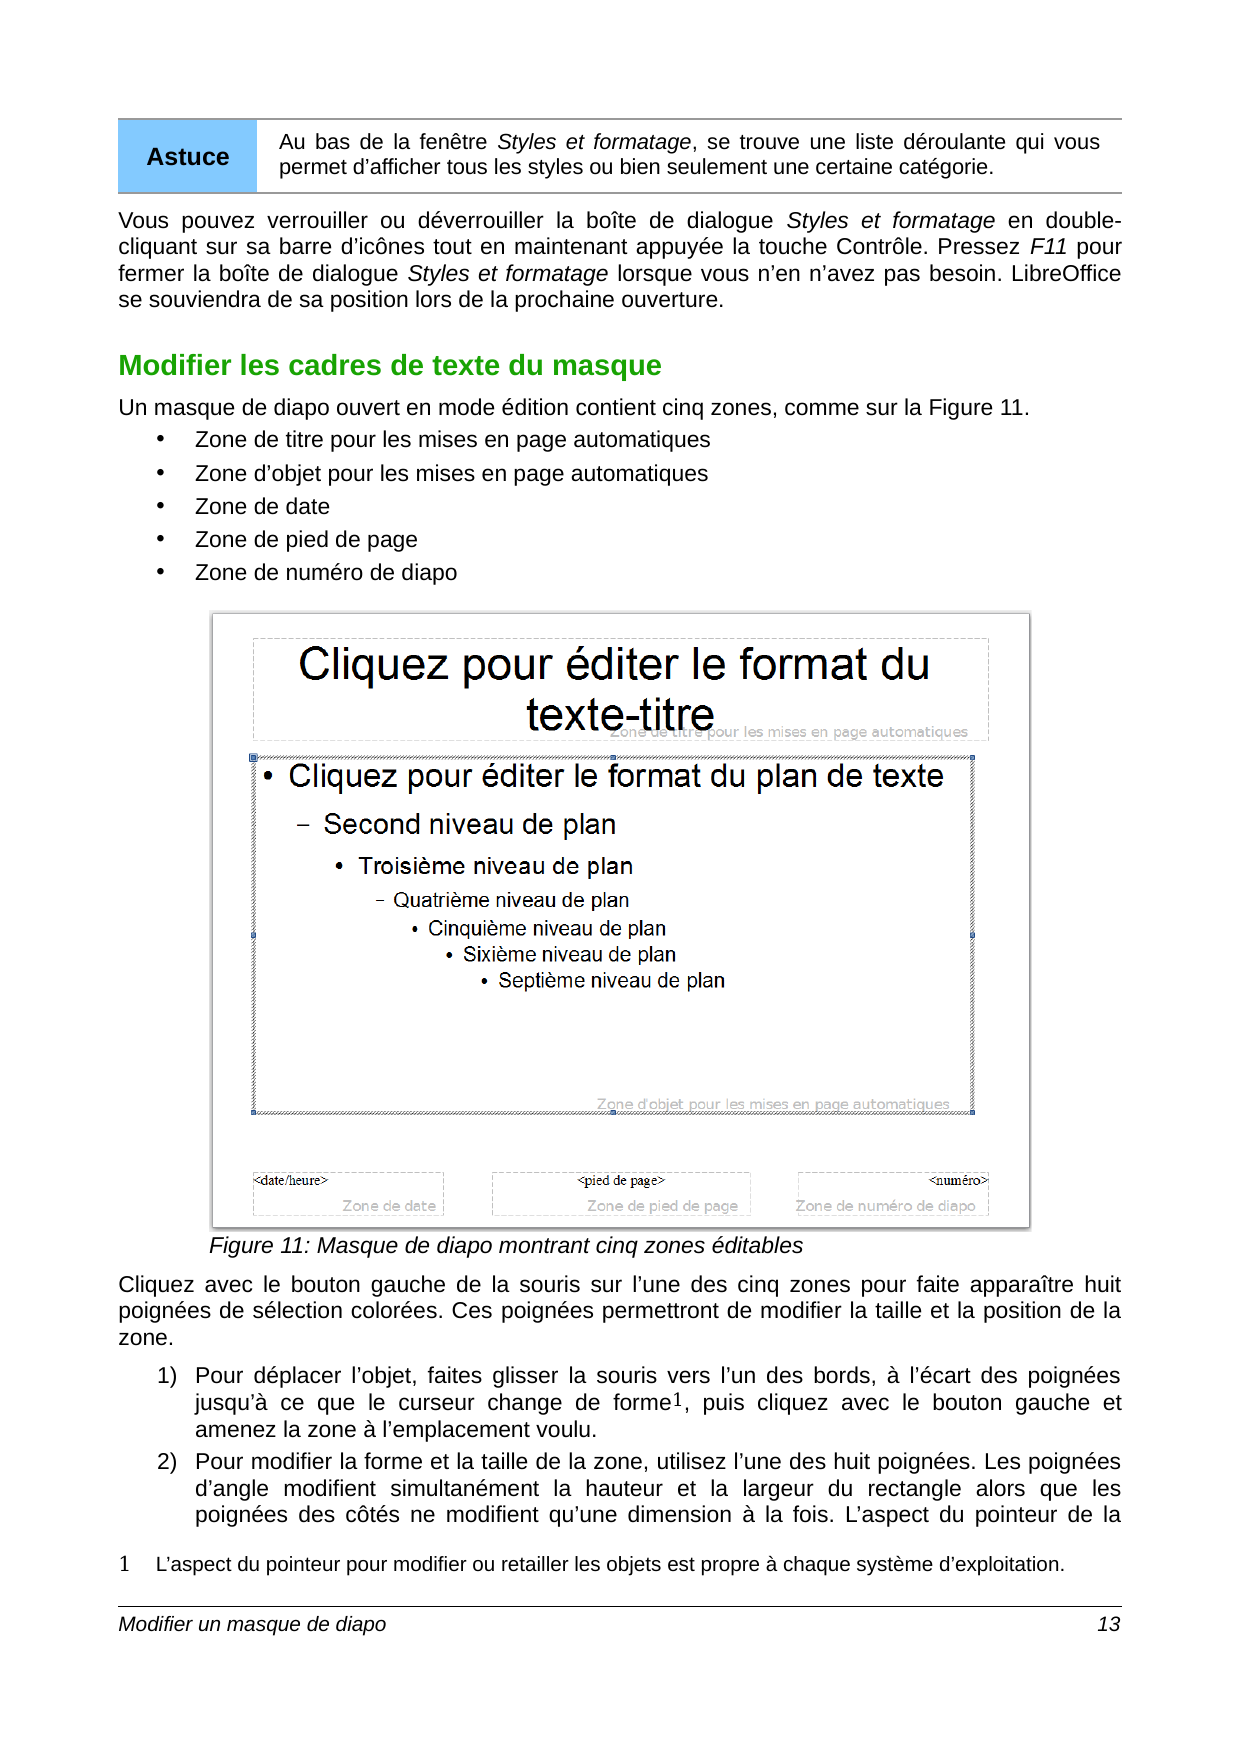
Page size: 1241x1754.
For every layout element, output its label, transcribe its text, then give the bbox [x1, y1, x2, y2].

list Un masque de diapo ouvert en mode édition contient cinq zones, comme sur la Figure 11. [118, 394, 1122, 420]
text Vous pouvez verrouiller ou déverrouiller la boîte de dialogue Styles et formatage en double-cliquant sur sa barre d’icônes tout en maintenant appuyée la touche Contrôle. Pressez F11 pour fermer la boîte de dialogue Styles et formatage lorsque vous n’en n’avez pas besoin. LibreOffice se souviendra de sa position lors de la prochaine ouverture. [118, 207, 1122, 312]
table_header Astuce [118, 120, 257, 192]
list L’aspect du pointeur pour modifier ou retailler les objets est propre à chaque système d’exploitation. [118, 1552, 1122, 1576]
table_header Au bas de la fenêtre Styles et formatage, se trouve une liste déroulante qui vous permet d’afficher tous les styles ou bien seulement une certaine catégorie. [258, 120, 1122, 192]
list Zone de pied de page [156, 526, 1122, 553]
text Figure 11: Masque de diapo montrant cinq zones éditables [209, 1232, 1031, 1258]
list Pour déplacer l’objet, faites glisser la souris vers l’un des bords, à l’écart des poignées jusqu’à ce que le curseur change de forme, puis cliquez avec le bouton gauche et amenez la zone à l’emplacement voulu. [177, 1362, 1122, 1442]
list Zone de date [156, 493, 1122, 519]
picture [209, 610, 1032, 1232]
list Pour modifier la forme et la taille de la zone, utilisez l’une des huit poignées. Les poignées d’angle modifient simultanément la hauteur et la largeur du rectangle alors que les poignées des côtés ne modifient qu’une dimension à la fois. L’aspect du pointeur de la [177, 1448, 1122, 1527]
list Zone d’objet pour les mises en page automatiques [156, 459, 1122, 486]
list Zone de numéro de diapo [156, 559, 1122, 586]
list Zone de titre pour les mises en page automatiques [156, 426, 1122, 453]
subtitle Modifier les cadres de texte du masque [118, 348, 1122, 381]
text Cliquez avec le bouton gauche de la souris sur l’une des cinq zones pour faite apparaître huit poignées de sélection colorées. Ces poignées permettront de modifier la taille et la position de la zone. [118, 1271, 1122, 1350]
